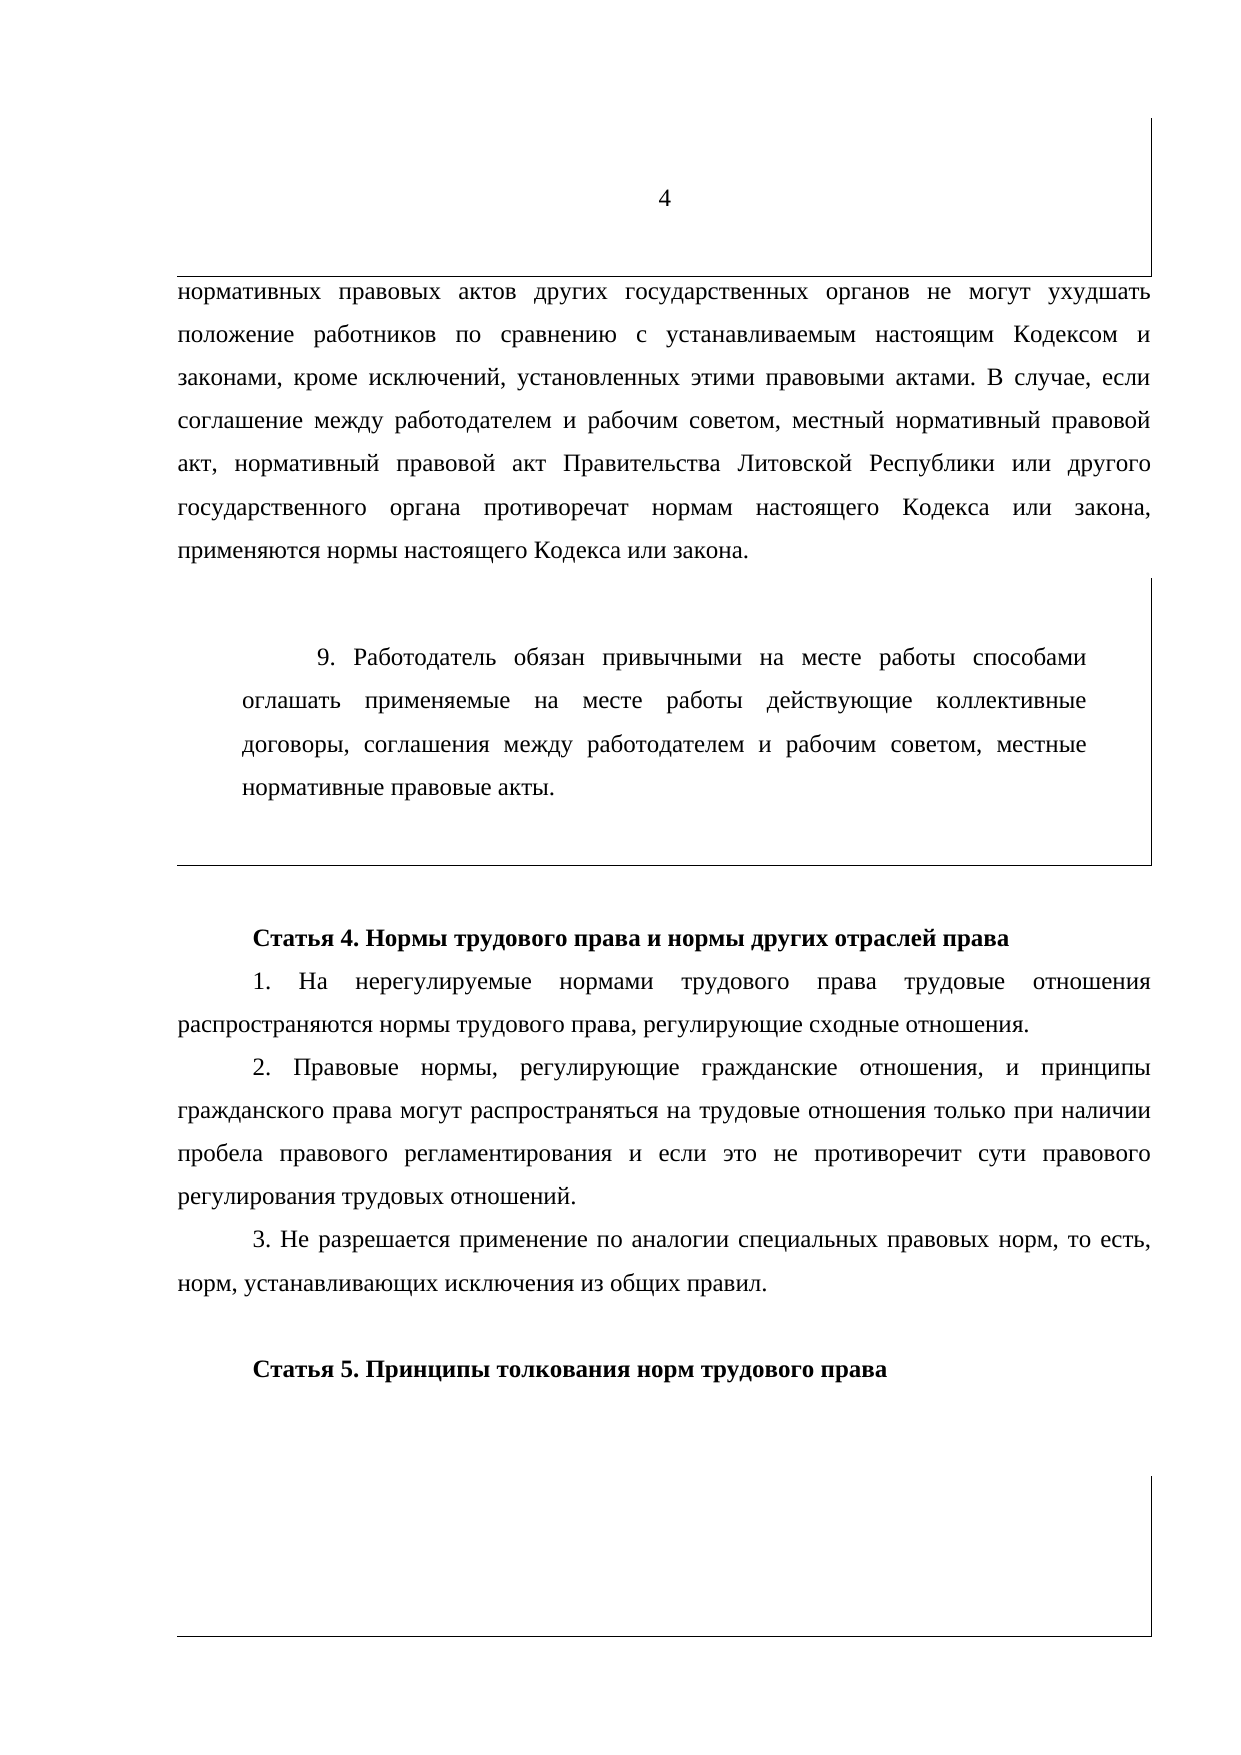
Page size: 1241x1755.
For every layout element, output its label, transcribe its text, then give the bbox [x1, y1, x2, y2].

text Статья 4. Нормы трудового права и нормы других отраслей права [177, 923, 1152, 951]
text 9. Работодатель обязан привычными на месте работы способами оглашать применяемые на месте работы действующие коллективные договоры, соглашения между работодателем и рабочим советом, местные нормативные правовые акты. [177, 578, 1151, 865]
text нормативных правовых актов других государственных органов не могут ухудшать положение работников по сравнению с устанавливаемым настоящим Кодексом и законами, кроме исключений, установленных этими правовыми актами. В случае, если соглашение между работодателем и рабочим советом, местный нормативный правовой акт, нормативный правовой акт Правительства Литовской Республики или другого государственного органа противоречат нормам настоящего Кодекса или закона, применяются нормы настоящего Кодекса или закона. [177, 276, 1152, 563]
text 1. На нерегулируемые нормами трудового права трудовые отношения распространяются нормы трудового права, регулирующие сходные отношения. [177, 966, 1152, 1038]
text Статья 5. Принципы толкования норм трудового права [177, 1354, 1152, 1383]
text 3. Не разрешается применение по аналогии специальных правовых норм, то есть, норм, устанавливающих исключения из общих правил. [177, 1224, 1152, 1296]
text 2. Правовые нормы, регулирующие гражданские отношения, и принципы гражданского права могут распространяться на трудовые отношения только при наличии пробела правового регламентирования и если это не противоречит сути правового регулирования трудовых отношений. [177, 1052, 1152, 1210]
